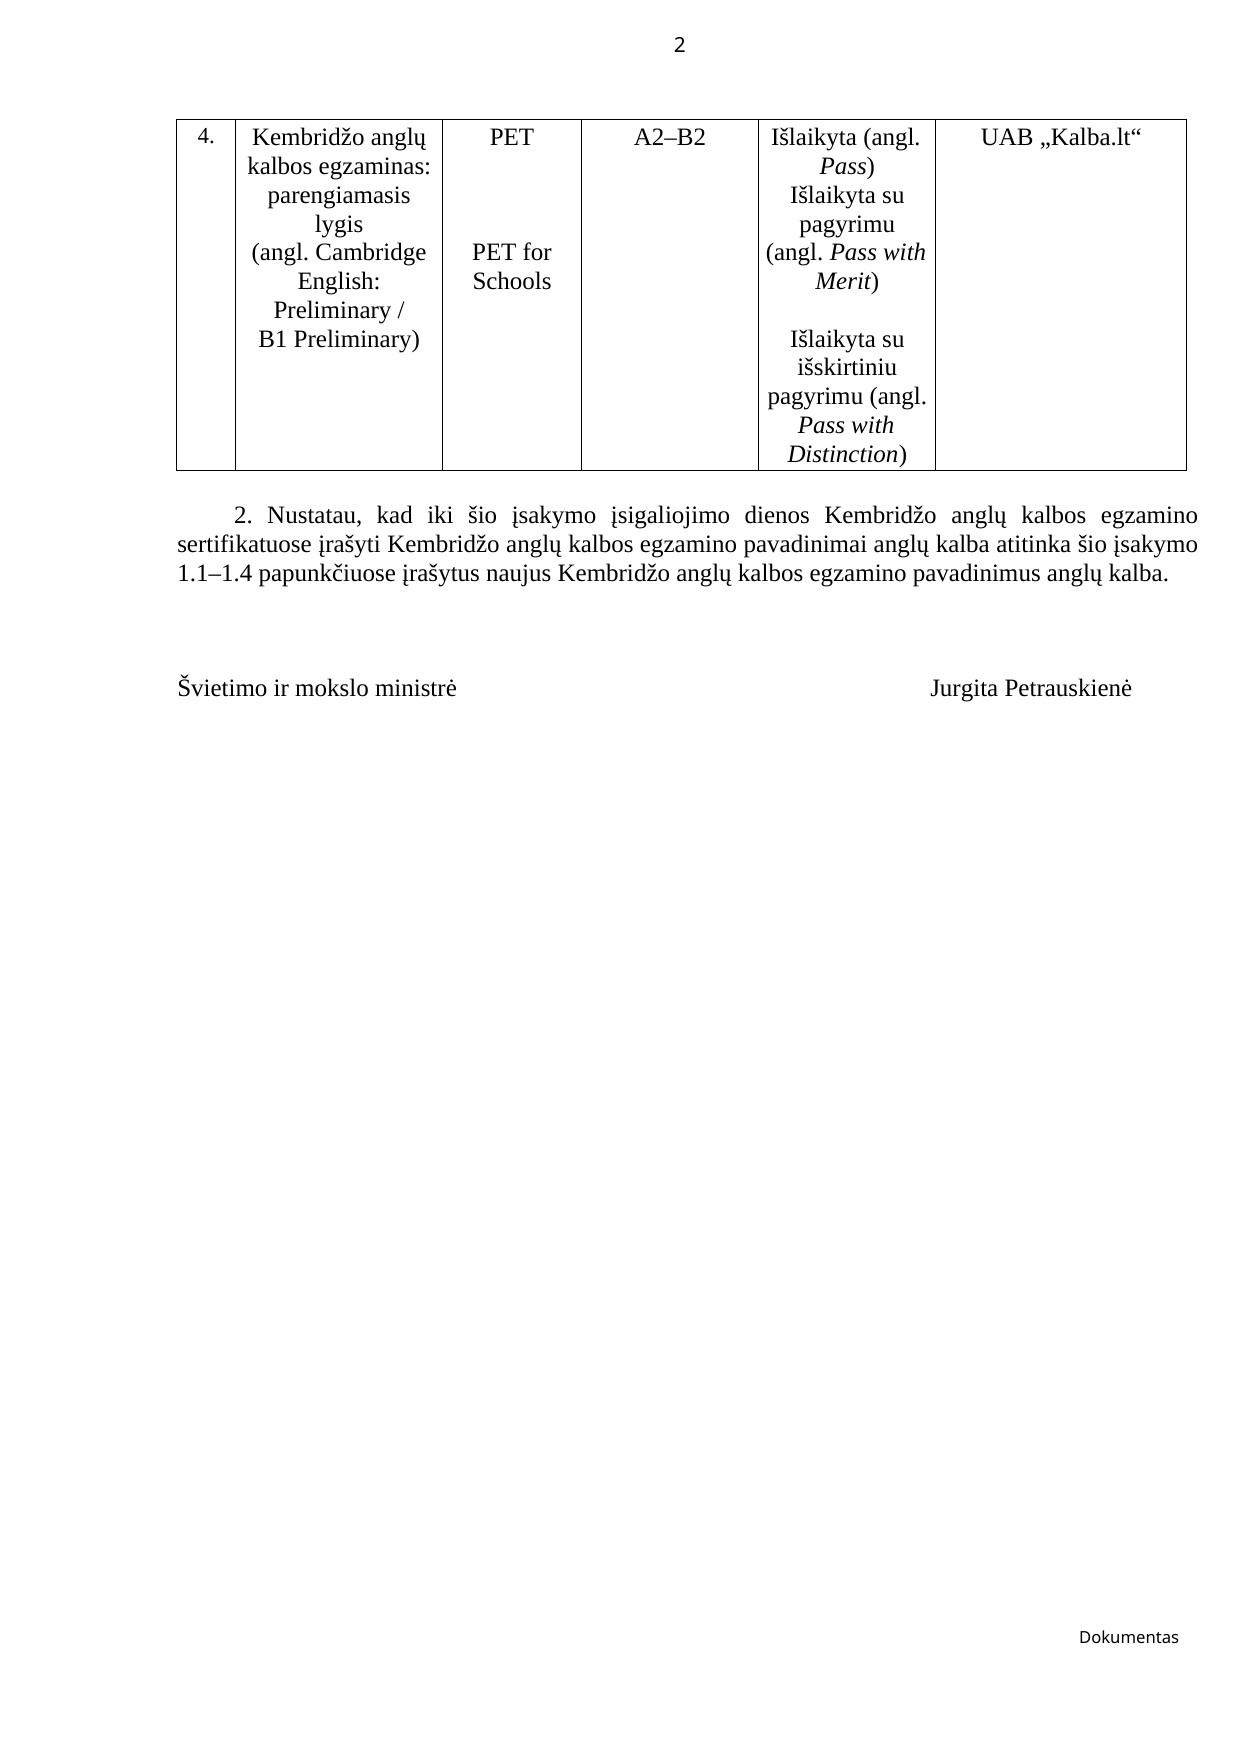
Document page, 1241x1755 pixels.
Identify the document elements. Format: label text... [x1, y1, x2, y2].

table_header A2–B2 [582, 120, 758, 470]
table_header Išlaikyta (angl. Pass) Išlaikyta su pagyrimu (angl. Pass with Merit) Išlaikyta su išskirtiniu pagyrimu (angl. Pass with Distinction) [759, 120, 935, 470]
table_header Kembridžo anglų kalbos egzaminas: parengiamasis lygis (angl. Cambridge English: Preliminary / B1 Preliminary) [236, 120, 442, 470]
text 2. Nustatau, kad iki šio įsakymo įsigaliojimo dienos Kembridžo anglų kalbos egzamino sertifikatuose įrašyti Kembridžo anglų kalbos egzamino pavadinimai anglų kalba atitinka šio įsakymo 1.1–1.4 papunkčiuose įrašytus naujus Kembridžo anglų kalbos egzamino pavadinimus anglų kalba. [177, 500, 1199, 586]
table_header PET PET for Schools [443, 120, 581, 470]
text Švietimo ir mokslo ministrė Jurgita Petrauskienė [177, 673, 1182, 701]
table_header UAB „Kalba.lt“ [936, 120, 1186, 470]
table_header 4. [177, 120, 235, 470]
